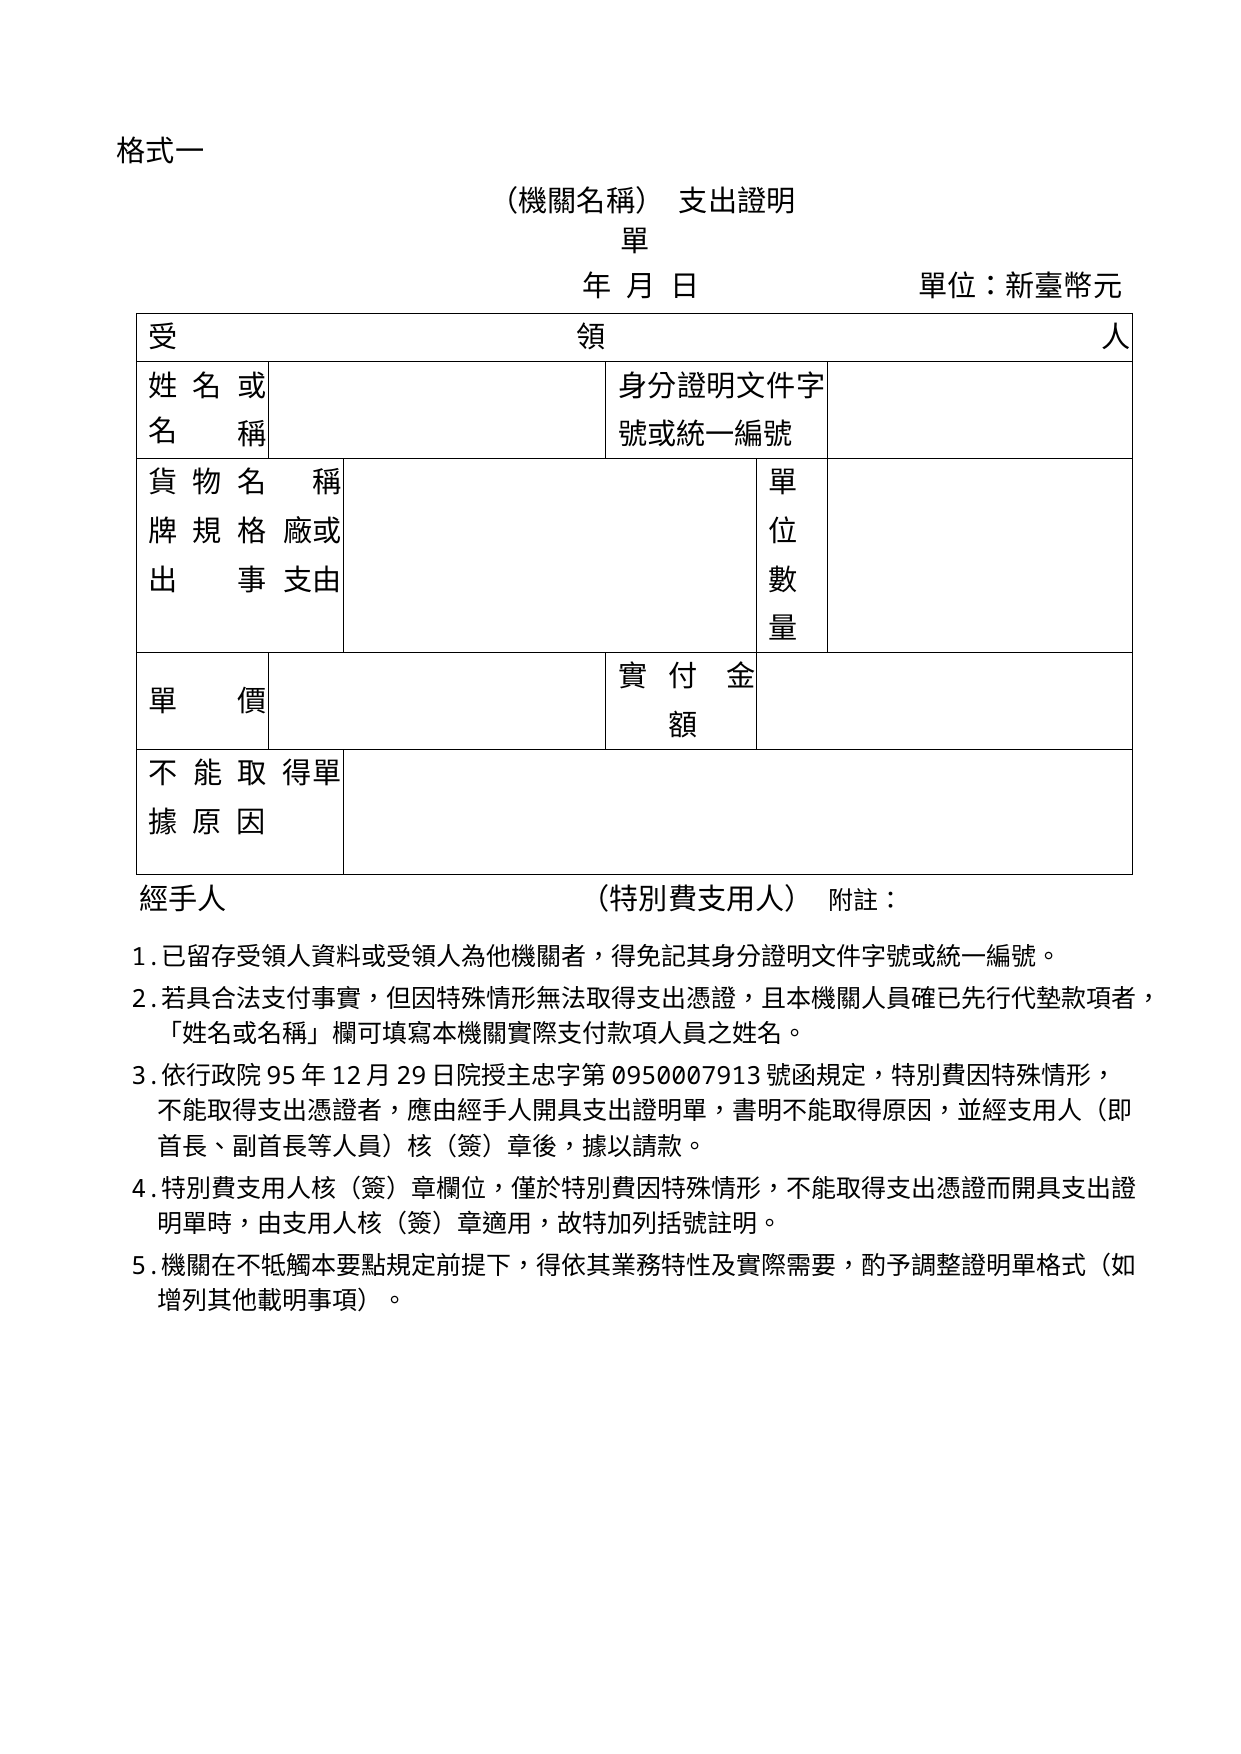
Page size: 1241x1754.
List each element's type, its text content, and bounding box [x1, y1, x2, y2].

text 2.若具合法支付事實，但因特殊情形無法取得支出憑證，且本機關人員確已先行代墊款項者，「姓名或名稱」欄可填寫本機關實際支付款項人員之姓名。 [131, 979, 1138, 1049]
table_cell [344, 653, 605, 749]
table_cell 實 付金 額 [606, 653, 756, 749]
text 年 月 日 單位：新臺幣元 [119, 263, 1136, 305]
table_cell 姓 名 名 [137, 362, 225, 458]
table_cell [344, 459, 756, 652]
table_cell [828, 459, 1132, 652]
table_cell [269, 653, 343, 749]
table_cell 稱 廠或 支由 [268, 459, 343, 652]
table_cell 不 能 取 得單 據 原 因 [137, 750, 343, 874]
table_cell 或稱 [225, 362, 268, 458]
table_cell [344, 750, 827, 874]
table_cell 單位數量 [757, 459, 827, 652]
table_cell [757, 653, 827, 749]
text 經手人 （特別費支用人） 附註： [133, 875, 957, 918]
text 1.已留存受領人資料或受領人為他機關者，得免記其身分證明文件字號或統一編號。 [131, 937, 1138, 972]
table_cell 名格事 [225, 459, 268, 652]
table_header 人 [827, 314, 1132, 361]
text 格式一 [116, 127, 1138, 170]
text 4.特別費支用人核（簽）章欄位，僅於特別費因特殊情形，不能取得支出憑證而開具支出證明單時，由支用人核（簽）章適用，故特加列括號註明。 [131, 1169, 1138, 1239]
text （機關名稱） 支出證明單 [475, 178, 809, 260]
table_cell [269, 362, 343, 458]
table_cell 身分證明文件字號或統一編號 [606, 362, 827, 458]
table_header 領 [344, 314, 827, 361]
text 3.依行政院95年12月29日院授主忠字第0950007913號函規定，特別費因特殊情形，不能取得支出憑證者，應由經手人開具支出證明單，書明不能取得原因，並經支用人（即首長、副首長等人員）核（簽）章後，據以請款。 [131, 1057, 1138, 1162]
text 5.機關在不牴觸本要點規定前提下，得依其業務特性及實際需要，酌予調整證明單格式（如增列其他載明事項）。 [131, 1247, 1138, 1317]
table_cell [828, 362, 1132, 458]
table_cell 價 [225, 653, 268, 749]
table_cell 單 [137, 653, 225, 749]
table_cell [827, 750, 1132, 874]
table_cell 貨 物牌 規出 [137, 459, 225, 652]
table_cell [827, 653, 1132, 749]
table_cell [344, 362, 605, 458]
table_header 受 [137, 314, 343, 361]
